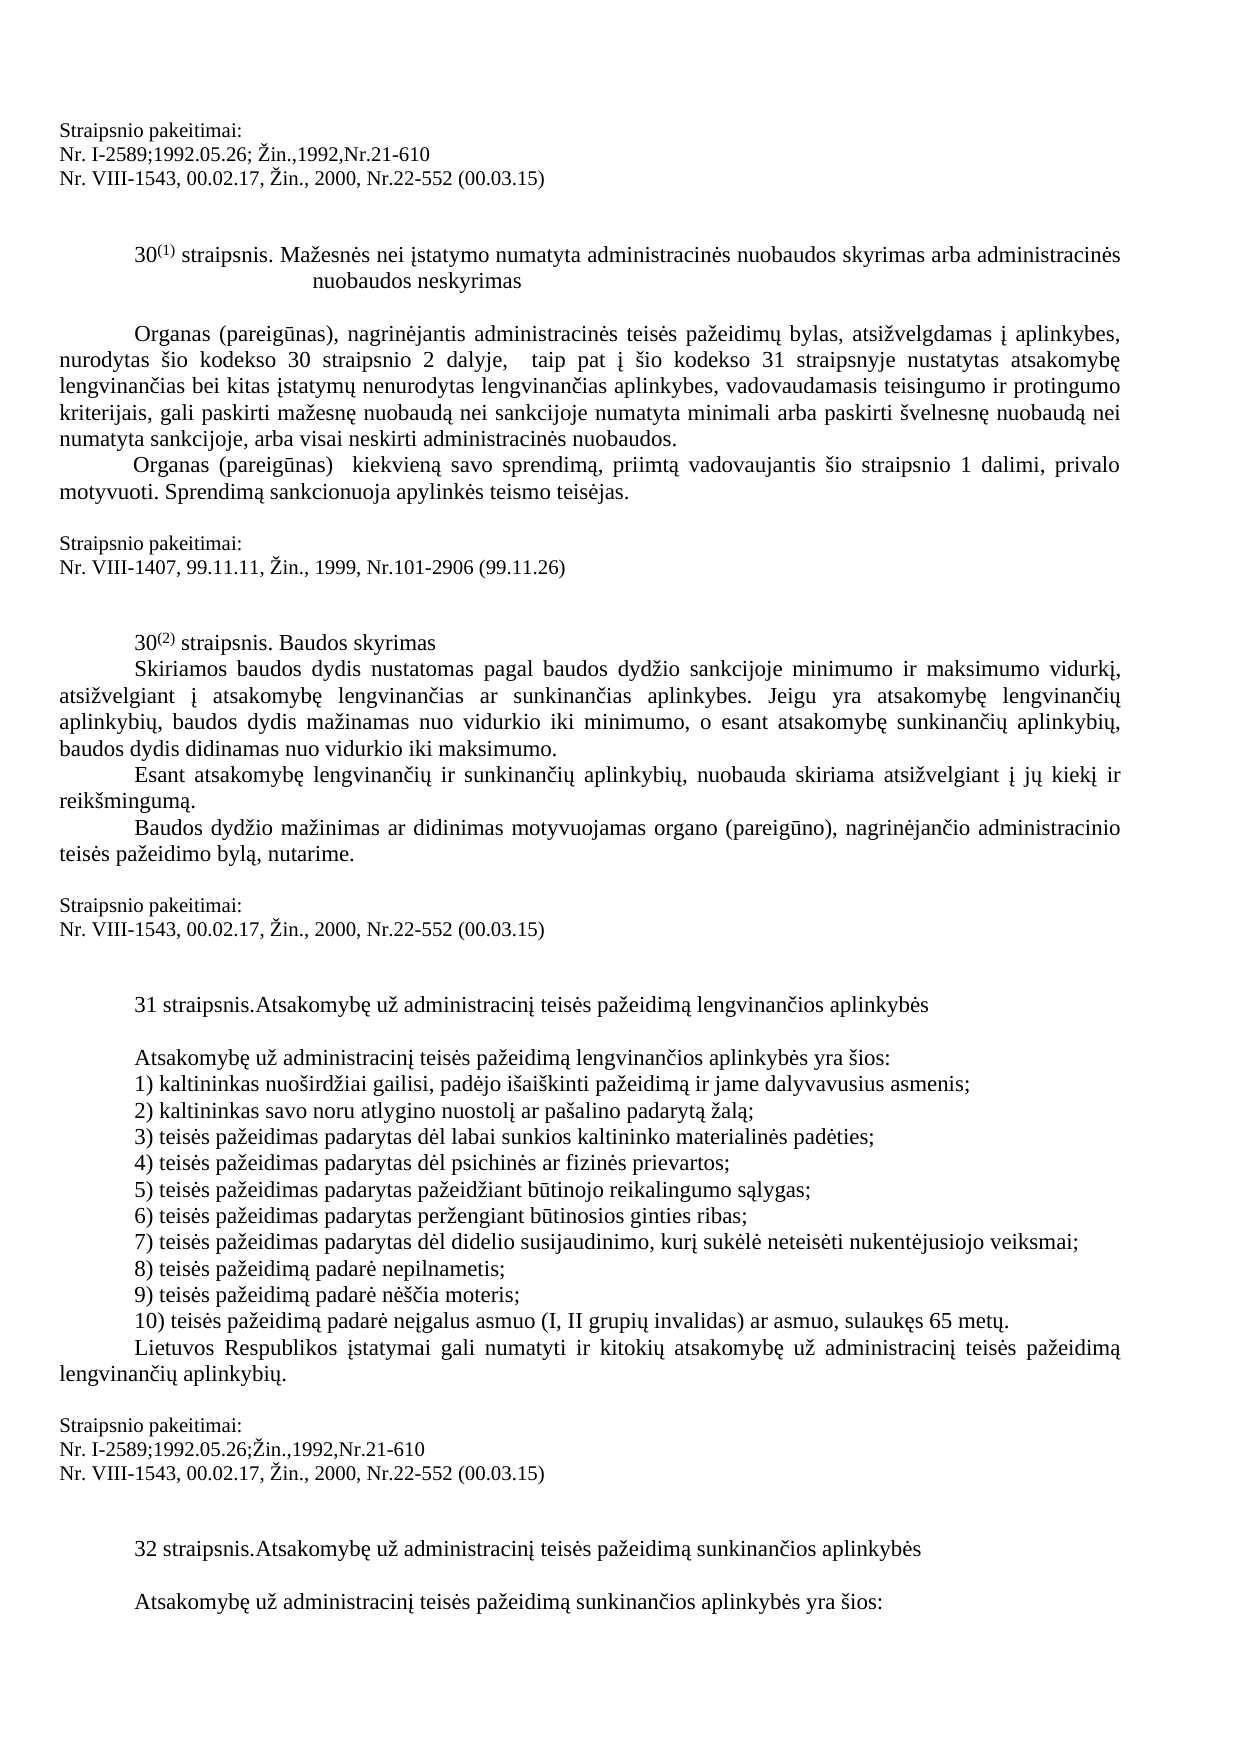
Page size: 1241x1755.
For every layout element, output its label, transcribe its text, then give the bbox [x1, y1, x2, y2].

text Straipsnio pakeitimai: [59, 531, 1122, 555]
text Nr. VIII-1543, 00.02.17, Žin., 2000, Nr.22-552 (00.03.15) [59, 917, 1122, 941]
text 31 straipsnis.Atsakomybę už administracinį teisės pažeidimą lengvinančios aplinkybės [59, 991, 1122, 1018]
text Skiriamos baudos dydis nustatomas pagal baudos dydžio sankcijoje minimumo ir maksimumo vidurkį, atsižvelgiant į atsakomybę lengvinančias ar sunkinančias aplinkybes. Jeigu yra atsakomybę lengvinančių aplinkybių, baudos dydis mažinamas nuo vidurkio iki minimumo, o esant atsakomybę sunkinančių aplinkybių, baudos dydis didinamas nuo vidurkio iki maksimumo. [59, 656, 1122, 761]
text Atsakomybę už administracinį teisės pažeidimą sunkinančios aplinkybės yra šios: [59, 1588, 1122, 1614]
text Nr. VIII-1543, 00.02.17, Žin., 2000, Nr.22-552 (00.03.15) [59, 166, 1122, 190]
text Straipsnio pakeitimai: [59, 1413, 1122, 1437]
text 5) teisės pažeidimas padarytas pažeidžiant būtinojo reikalingumo sąlygas; [59, 1176, 1122, 1202]
text 4) teisės pažeidimas padarytas dėl psichinės ar fizinės prievartos; [59, 1149, 1122, 1176]
text Straipsnio pakeitimai: [59, 118, 1122, 142]
text 8) teisės pažeidimą padarė nepilnametis; [59, 1255, 1122, 1281]
text 6) teisės pažeidimas padarytas peržengiant būtinosios ginties ribas; [59, 1202, 1122, 1228]
text 30(2) straipsnis. Baudos skyrimas [59, 629, 1122, 656]
text Nr. I-2589;1992.05.26;Žin.,1992,Nr.21-610 [59, 1437, 1122, 1461]
text 10) teisės pažeidimą padarė neįgalus asmuo (I, II grupių invalidas) ar asmuo, sulaukęs 65 metų. [59, 1307, 1122, 1334]
text Atsakomybę už administracinį teisės pažeidimą lengvinančios aplinkybės yra šios: [59, 1044, 1122, 1070]
text 1) kaltininkas nuoširdžiai gailisi, padėjo išaiškinti pažeidimą ir jame dalyvavusius asmenis; [59, 1070, 1122, 1097]
text Nr. VIII-1543, 00.02.17, Žin., 2000, Nr.22-552 (00.03.15) [59, 1461, 1122, 1485]
text 3) teisės pažeidimas padarytas dėl labai sunkios kaltininko materialinės padėties; [59, 1123, 1122, 1149]
text Straipsnio pakeitimai: [59, 893, 1122, 917]
text Lietuvos Respublikos įstatymai gali numatyti ir kitokių atsakomybę už administracinį teisės pažeidimą lengvinančių aplinkybių. [59, 1334, 1122, 1387]
text 30(1) straipsnis. Mažesnės nei įstatymo numatyta administracinės nuobaudos skyrimas arba administracinės nuobaudos neskyrimas [134, 241, 1122, 293]
text Esant atsakomybę lengvinančių ir sunkinančių aplinkybių, nuobauda skiriama atsižvelgiant į jų kiekį ir reikšmingumą. [59, 761, 1122, 814]
text Baudos dydžio mažinimas ar didinimas motyvuojamas organo (pareigūno), nagrinėjančio administracinio teisės pažeidimo bylą, nutarime. [59, 814, 1122, 866]
text Organas (pareigūnas) kiekvieną savo sprendimą, priimtą vadovaujantis šio straipsnio 1 dalimi, privalo motyvuoti. Sprendimą sankcionuoja apylinkės teismo teisėjas. [59, 452, 1122, 504]
text Nr. VIII-1407, 99.11.11, Žin., 1999, Nr.101-2906 (99.11.26) [59, 555, 1122, 579]
text Nr. I-2589;1992.05.26; Žin.,1992,Nr.21-610 [59, 142, 1122, 166]
text Organas (pareigūnas), nagrinėjantis administracinės teisės pažeidimų bylas, atsižvelgdamas į aplinkybes, nurodytas šio kodekso 30 straipsnio 2 dalyje, taip pat į šio kodekso 31 straipsnyje nustatytas atsakomybę lengvinančias bei kitas įstatymų nenurodytas lengvinančias aplinkybes, vadovaudamasis teisingumo ir protingumo kriterijais, gali paskirti mažesnę nuobaudą nei sankcijoje numatyta minimali arba paskirti švelnesnę nuobaudą nei numatyta sankcijoje, arba visai neskirti administracinės nuobaudos. [59, 320, 1122, 452]
text 2) kaltininkas savo noru atlygino nuostolį ar pašalino padarytą žalą; [59, 1097, 1122, 1123]
text 9) teisės pažeidimą padarė nėščia moteris; [59, 1281, 1122, 1307]
text 32 straipsnis.Atsakomybę už administracinį teisės pažeidimą sunkinančios aplinkybės [59, 1536, 1122, 1562]
text 7) teisės pažeidimas padarytas dėl didelio susijaudinimo, kurį sukėlė neteisėti nukentėjusiojo veiksmai; [59, 1228, 1122, 1255]
